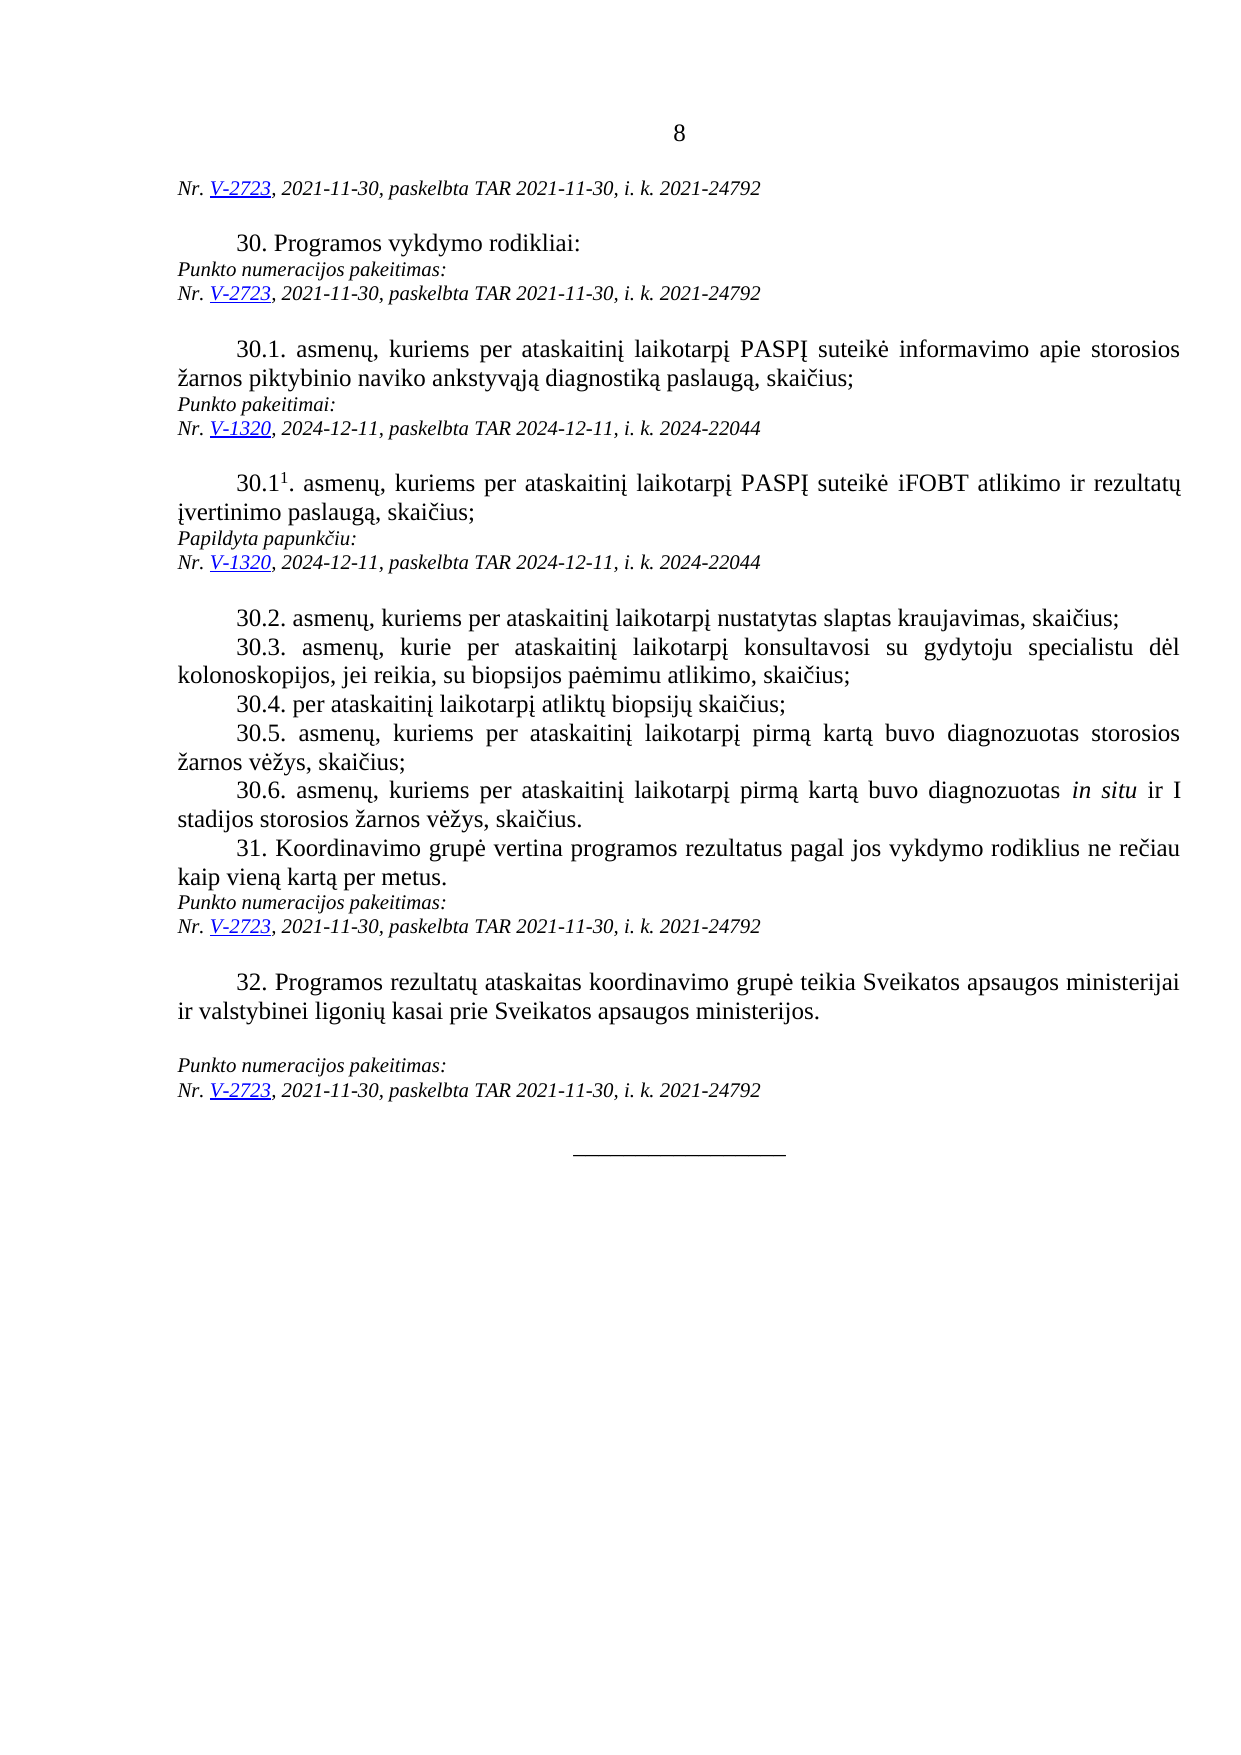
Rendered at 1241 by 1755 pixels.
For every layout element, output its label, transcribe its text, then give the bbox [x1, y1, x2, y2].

text 30.4. per ataskaitinį laikotarpį atliktų biopsijų skaičius; [177, 689, 1181, 718]
text 30.5. asmenų, kuriems per ataskaitinį laikotarpį pirmą kartą buvo diagnozuotas storosios žarnos vėžys, skaičius; [177, 718, 1181, 775]
text 30.3. asmenų, kurie per ataskaitinį laikotarpį konsultavosi su gydytoju specialistu dėl kolonoskopijos, jei reikia, su biopsijos paėmimu atlikimo, skaičius; [177, 632, 1181, 689]
text 30.11. asmenų, kuriems per ataskaitinį laikotarpį PASPĮ suteikė iFOBT atlikimo ir rezultatų įvertinimo paslaugą, skaičius; [177, 468, 1181, 526]
text Nr. V-2723, 2021-11-30, paskelbta TAR 2021-11-30, i. k. 2021-24792 [177, 176, 1181, 200]
text 30.6. asmenų, kuriems per ataskaitinį laikotarpį pirmą kartą buvo diagnozuotas in situ ir I stadijos storosios žarnos vėžys, skaičius. [177, 775, 1181, 833]
text Nr. V-1320, 2024-12-11, paskelbta TAR 2024-12-11, i. k. 2024-22044 [177, 416, 1181, 440]
text Punkto numeracijos pakeitimas: [177, 1053, 1181, 1077]
text 30.2. asmenų, kuriems per ataskaitinį laikotarpį nustatytas slaptas kraujavimas, skaičius; [177, 603, 1181, 632]
text Nr. V-1320, 2024-12-11, paskelbta TAR 2024-12-11, i. k. 2024-22044 [177, 550, 1181, 574]
text Punkto numeracijos pakeitimas: [177, 890, 1181, 914]
text Nr. V-2723, 2021-11-30, paskelbta TAR 2021-11-30, i. k. 2021-24792 [177, 281, 1181, 305]
text Nr. V-2723, 2021-11-30, paskelbta TAR 2021-11-30, i. k. 2021-24792 [177, 1077, 1181, 1102]
text Punkto pakeitimai: [177, 392, 1181, 416]
text 30. Programos vykdymo rodikliai: [177, 228, 1181, 257]
text 31. Koordinavimo grupė vertina programos rezultatus pagal jos vykdymo rodiklius ne rečiau kaip vieną kartą per metus. [177, 833, 1181, 890]
text Nr. V-2723, 2021-11-30, paskelbta TAR 2021-11-30, i. k. 2021-24792 [177, 914, 1181, 938]
text Punkto numeracijos pakeitimas: [177, 257, 1181, 281]
text 30.1. asmenų, kuriems per ataskaitinį laikotarpį PASPĮ suteikė informavimo apie storosios žarnos piktybinio naviko ankstyvąją diagnostiką paslaugą, skaičius; [177, 334, 1181, 392]
text Papildyta papunkčiu: [177, 526, 1181, 550]
text 32. Programos rezultatų ataskaitas koordinavimo grupė teikia Sveikatos apsaugos ministerijai ir valstybinei ligonių kasai prie Sveikatos apsaugos ministerijos. [177, 967, 1181, 1025]
text _________________ [177, 1130, 1181, 1159]
